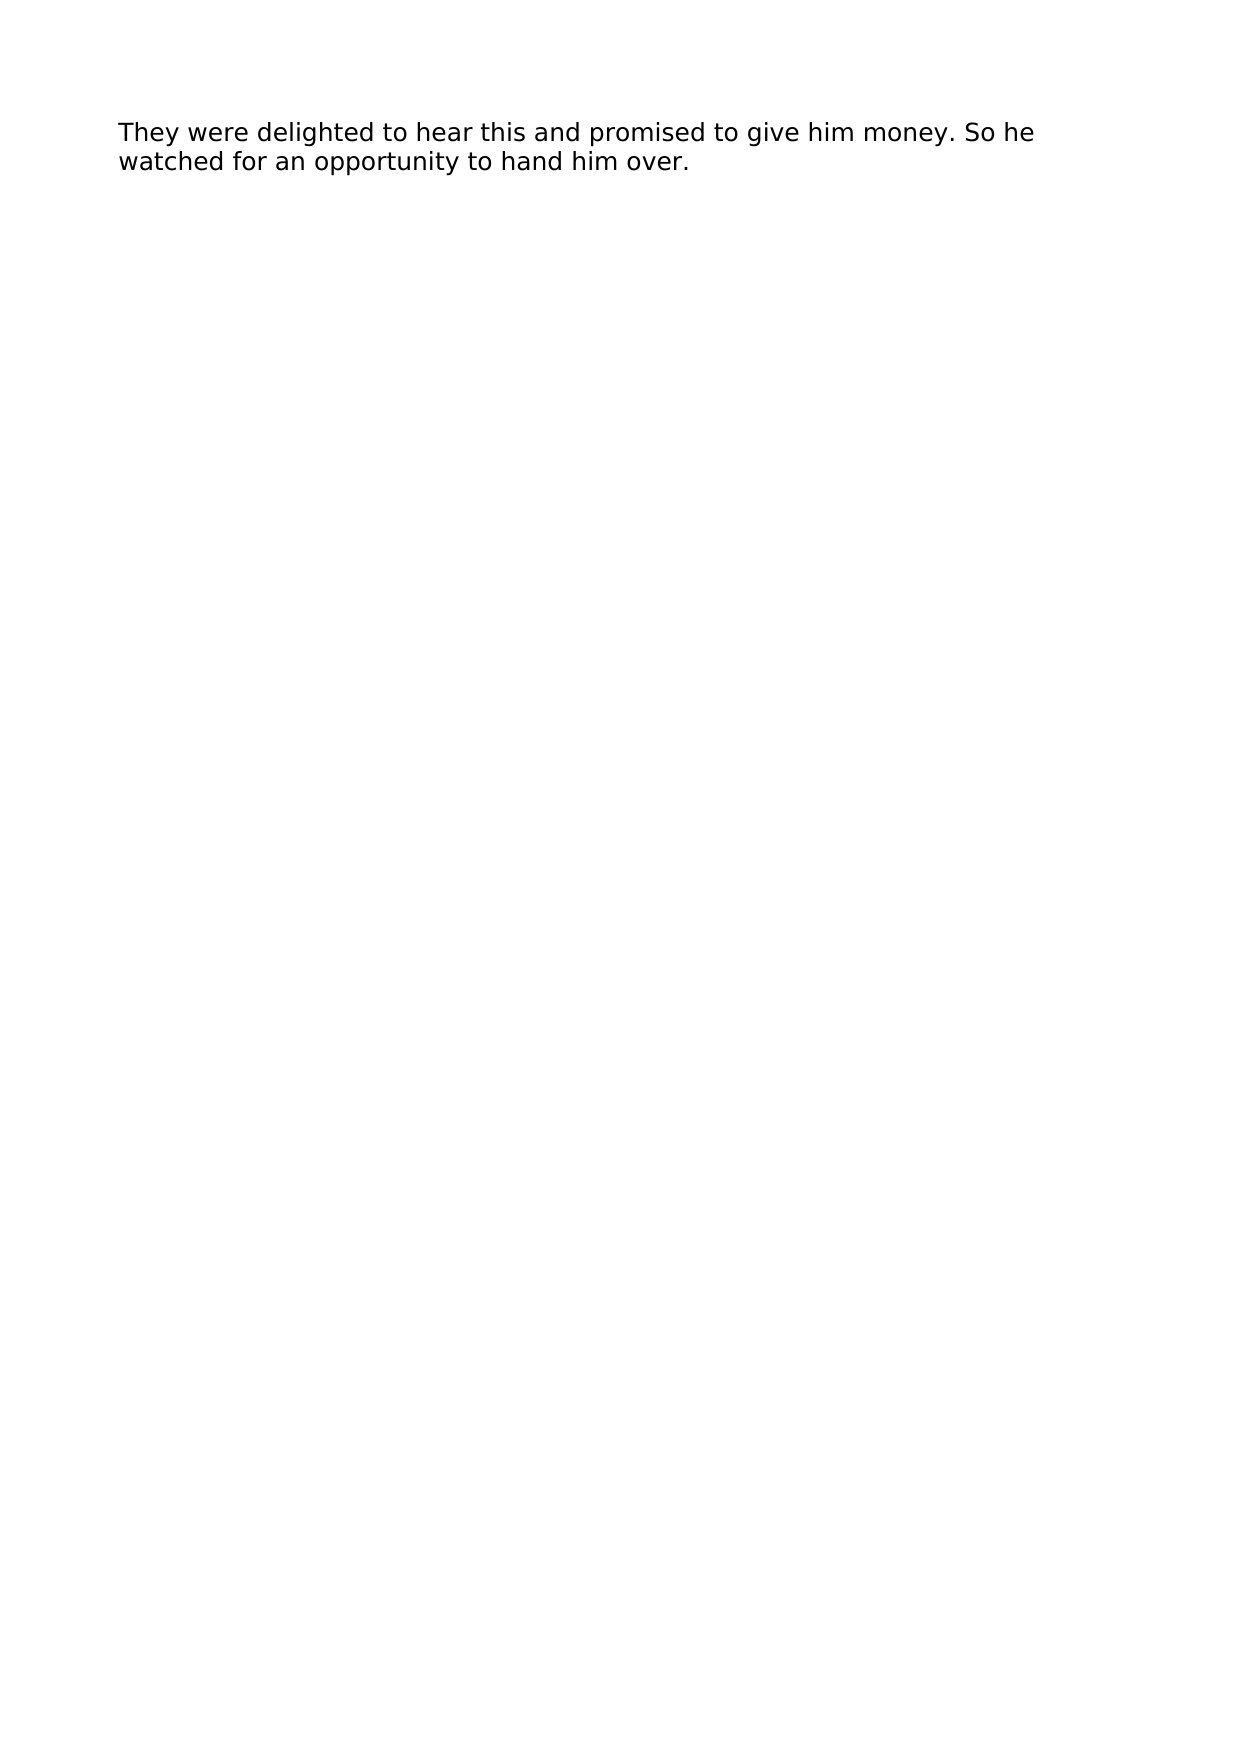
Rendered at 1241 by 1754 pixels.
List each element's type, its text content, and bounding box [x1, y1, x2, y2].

text They were delighted to hear this and promised to give him money. So he watched for an opportunity to hand him over. [118, 118, 1122, 176]
